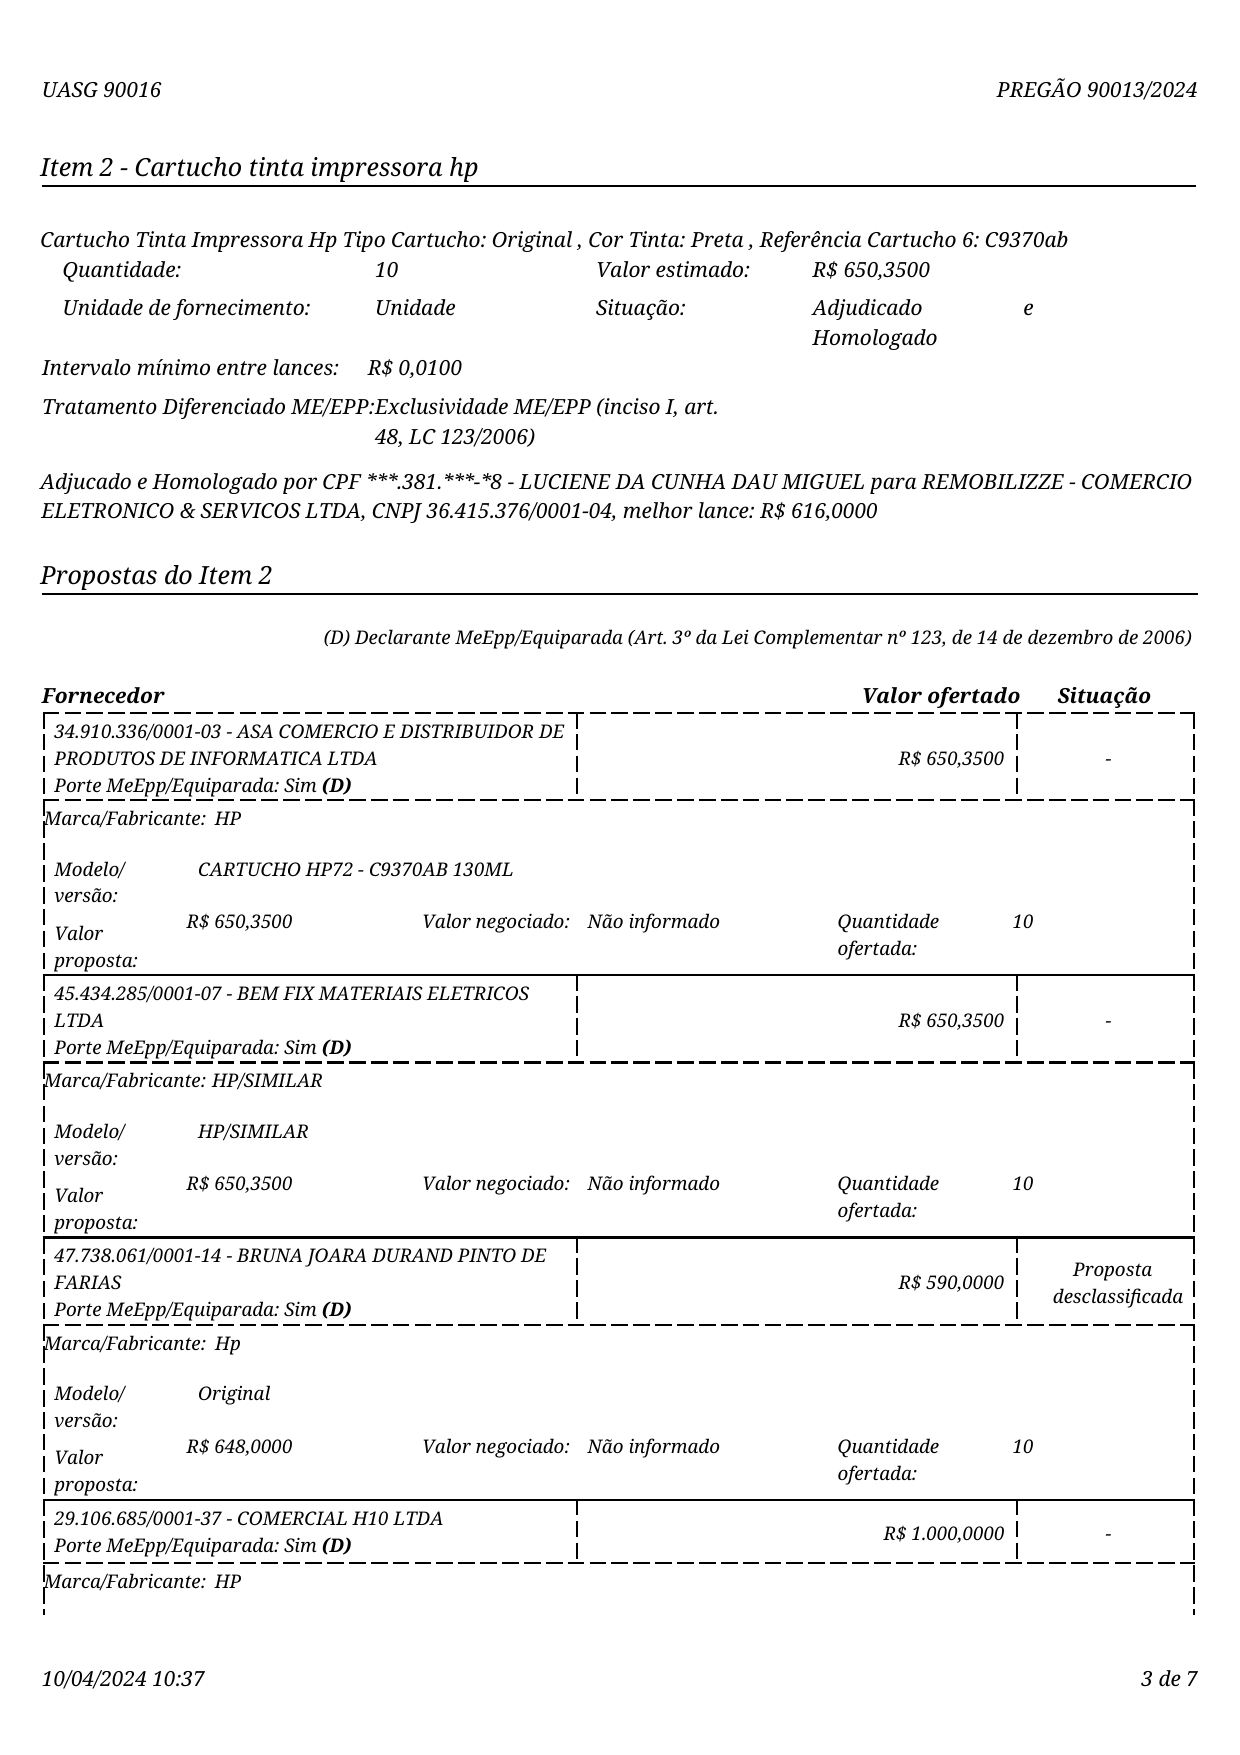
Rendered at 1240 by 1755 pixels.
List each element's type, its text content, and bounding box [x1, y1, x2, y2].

table_cell Quantidade ofertada: [838, 1427, 1002, 1499]
text 48, LC 123/2006) [375, 422, 1200, 450]
table_cell [838, 1324, 1053, 1376]
table_cell [577, 852, 837, 902]
table_cell [577, 799, 837, 852]
table_cell [1053, 1562, 1194, 1614]
table_cell [577, 976, 837, 1061]
table_cell [1017, 1501, 1053, 1562]
table_cell [838, 852, 1053, 902]
table_cell [838, 1376, 1053, 1427]
table_cell [1053, 1427, 1194, 1499]
text Fornecedor Valor ofertado Situação [42, 681, 1200, 710]
table_cell [1053, 902, 1194, 974]
table_cell 10 [1002, 1427, 1053, 1499]
table_header R$ 650,3500 Adjudicado e Homologado [813, 255, 1036, 353]
table_cell [577, 1501, 837, 1562]
table_cell CARTUCHO HP72 - C9370AB 130ML [186, 852, 577, 902]
table_cell Quantidade ofertada: [838, 1164, 1002, 1236]
text Propostas do Item 2 [40, 558, 1200, 592]
table_cell - [1053, 1501, 1194, 1562]
table_header 34.910.336/0001-03 - ASA COMERCIO E DISTRIBUIDOR DE PRODUTOS DE INFORMATICA LTDA Porte MeEpp/Equiparada: Sim (D) [44, 712, 577, 799]
table_cell [1053, 1164, 1194, 1236]
table_cell R$ 1.000,0000 [838, 1501, 1017, 1562]
table_header Valor estimado: Situação: [596, 255, 812, 353]
table_cell [1053, 1061, 1194, 1114]
table_cell Modelo/versão: Valor proposta: [44, 1114, 186, 1236]
table_cell [838, 1114, 1053, 1164]
table_cell [577, 1239, 837, 1324]
table_cell R$ 648,0000 Valor negociado: [186, 1427, 577, 1499]
table_header 10 Unidade [375, 255, 596, 353]
table_cell [577, 1324, 837, 1376]
table_cell Quantidade ofertada: [838, 902, 1002, 974]
table_header R$ 650,3500 [838, 712, 1017, 799]
table_cell [1017, 1239, 1053, 1324]
table_cell [838, 1562, 1053, 1614]
table_cell R$ 650,3500 Valor negociado: [186, 902, 577, 974]
table_cell R$ 650,3500 Valor negociado: [186, 1164, 577, 1236]
table_cell Não informado [577, 1427, 837, 1499]
table_header [1017, 712, 1053, 799]
table_cell Marca/Fabricante: Hp [44, 1324, 577, 1376]
table_cell 10 [1002, 1164, 1053, 1236]
table_cell [1017, 976, 1053, 1061]
table_cell Modelo/versão: Valor proposta: [44, 852, 186, 974]
table_cell Não informado [577, 902, 837, 974]
table_cell Não informado [577, 1164, 837, 1236]
table_cell [1053, 1376, 1194, 1427]
table_cell Modelo/versão: Valor proposta: [44, 1376, 186, 1499]
table_cell R$ 590,0000 [838, 1239, 1017, 1324]
table_cell R$ 650,3500 [838, 976, 1017, 1061]
table_cell 10 [1002, 902, 1053, 974]
text Item 2 - Cartucho tinta impressora hp [40, 150, 1200, 184]
table_cell [577, 1114, 837, 1164]
table_cell [1053, 1324, 1194, 1376]
text Tratamento Diferenciado ME/EPP: Exclusividade ME/EPP (inciso I, art. [42, 392, 1200, 420]
table_cell [577, 1562, 837, 1614]
table_cell HP/SIMILAR [186, 1114, 577, 1164]
table_cell Proposta desclassificada [1053, 1239, 1194, 1324]
table_cell 45.434.285/0001-07 - BEM FIX MATERIAIS ELETRICOS LTDA Porte MeEpp/Equiparada: Sim (D) [44, 976, 577, 1061]
table_header Quantidade: Unidade de fornecimento: [63, 255, 375, 353]
table_cell [577, 1061, 837, 1114]
table_cell [1053, 799, 1194, 852]
table_cell 29.106.685/0001-37 - COMERCIAL H10 LTDA Porte MeEpp/Equiparada: Sim (D) [44, 1501, 577, 1562]
text Cartucho Tinta Impressora Hp Tipo Cartucho: Original , Cor Tinta: Preta , Referência Cartucho 6: C9370ab [40, 225, 1200, 253]
table_cell [1053, 1114, 1194, 1164]
table_cell 47.738.061/0001-14 - BRUNA JOARA DURAND PINTO DE FARIAS Porte MeEpp/Equiparada: Sim (D) [44, 1239, 577, 1324]
table_cell [838, 1061, 1053, 1114]
table_cell [577, 1376, 837, 1427]
table_cell [1053, 852, 1194, 902]
table_cell Original [186, 1376, 577, 1427]
table_cell - [1053, 976, 1194, 1061]
text (D) Declarante MeEpp/Equiparada (Art. 3º da Lei Complementar nº 123, de 14 de dezembro de 2006) [42, 624, 1194, 650]
text Adjucado e Homologado por CPF ***.381.***-*8 - LUCIENE DA CUNHA DAU MIGUEL para REMOBILIZZE - COMERCIO ELETRONICO & SERVICOS LTDA, CNPJ 36.415.376/0001-04, melhor lance: R$ 616,0000 [40, 467, 1200, 525]
table_header - [1053, 712, 1194, 799]
table_cell Marca/Fabricante: HP [44, 1562, 577, 1614]
table_header [577, 712, 837, 799]
table_cell Marca/Fabricante: HP [44, 799, 577, 852]
text Intervalo mínimo entre lances: R$ 0,0100 [42, 353, 1200, 381]
table_cell Marca/Fabricante: HP/SIMILAR [44, 1061, 577, 1114]
table_cell [838, 799, 1053, 852]
